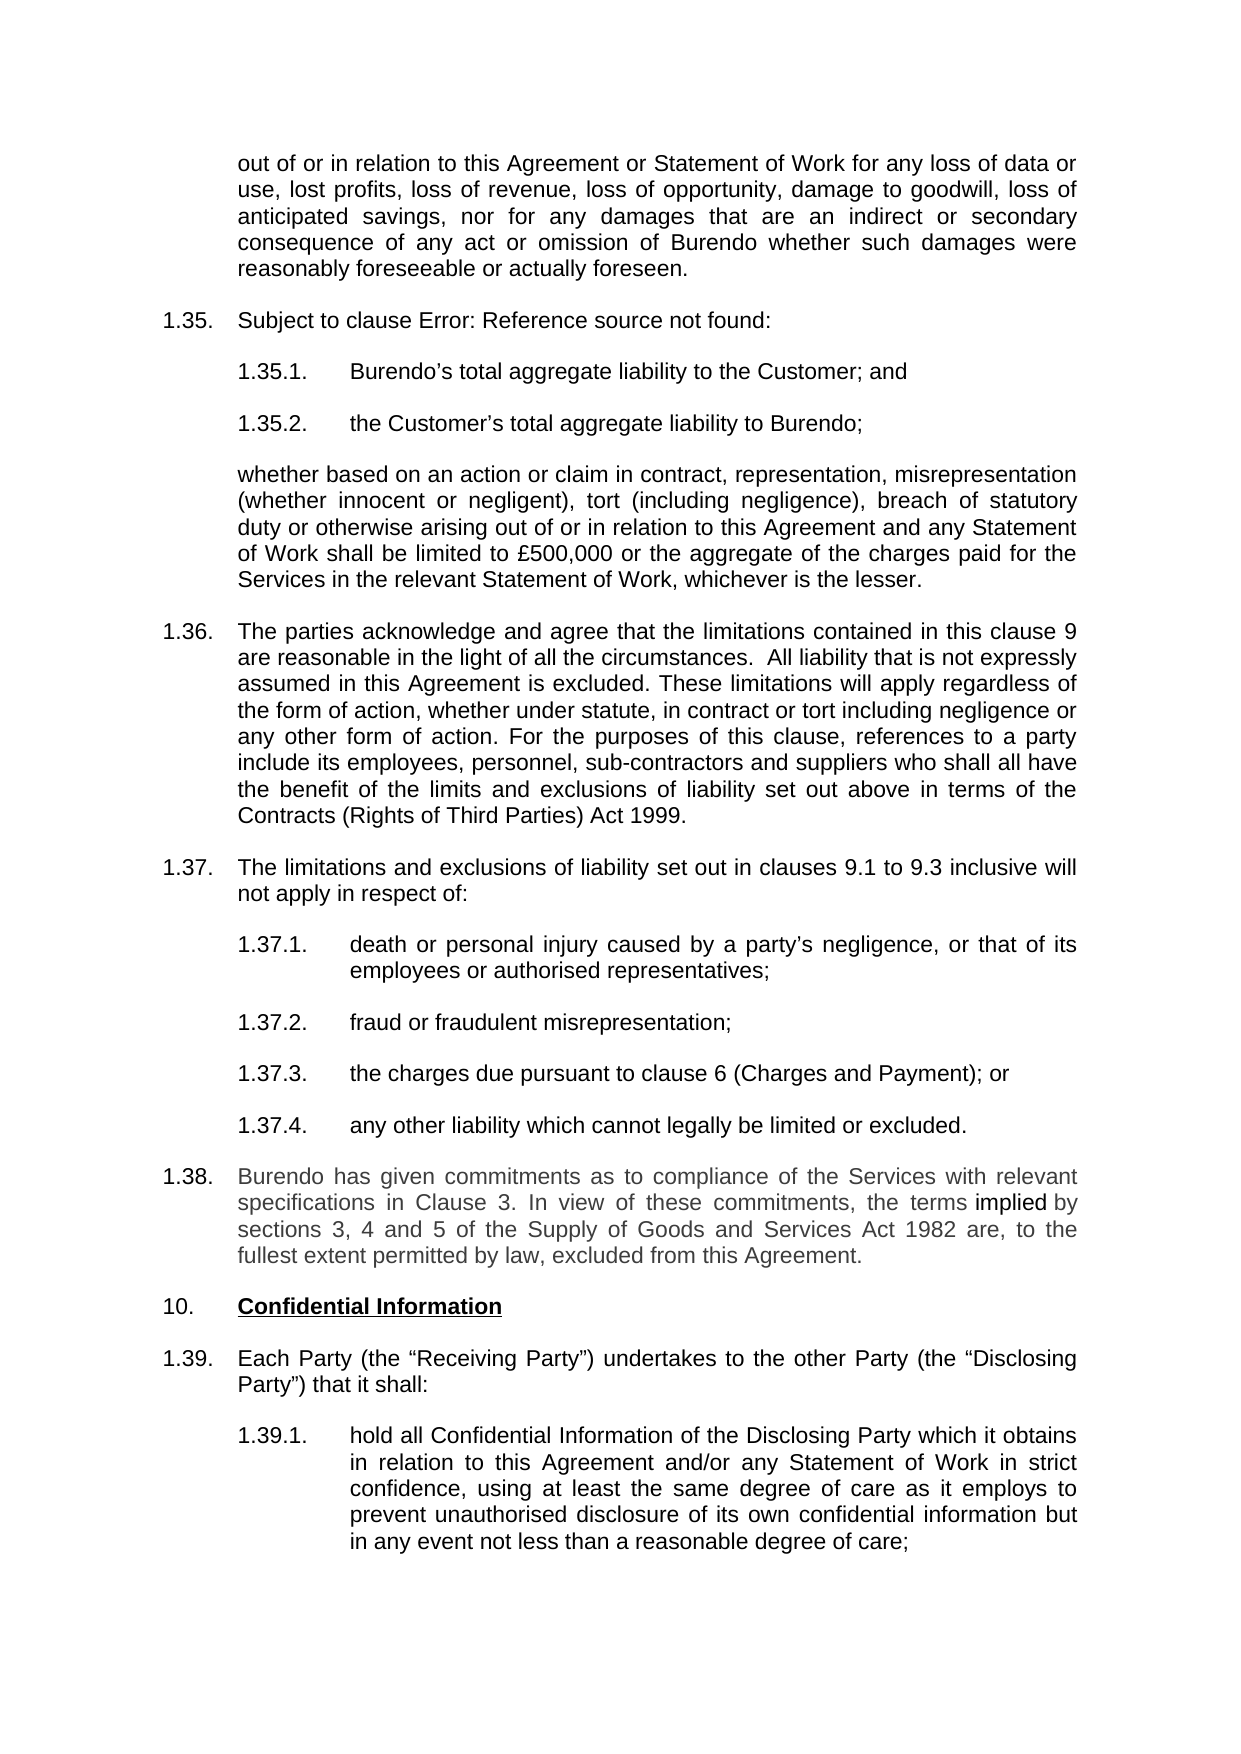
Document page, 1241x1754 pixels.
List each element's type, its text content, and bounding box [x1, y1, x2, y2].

list Burendo has given commitments as to compliance of the Services with relevant specifications in Clause 3. In view of these commitments, the terms implied by sections 3, 4 and 5 of the Supply of Goods and Services Act 1982 are, to the fullest extent permitted by law, excluded from this Agreement. [162, 1163, 1078, 1268]
list Subject to clause 9.4: [162, 307, 1078, 333]
subtitle Confidential Information [162, 1293, 1078, 1320]
list fraud or fraudulent misrepresentation; [237, 1009, 1078, 1035]
list out of or in relation to this Agreement or Statement of Work for any loss of data or use, lost profits, loss of revenue, loss of opportunity, damage to goodwill, loss of anticipated savings, nor for any damages that are an indirect or secondary consequence of any act or omission of Burendo whether such damages were reasonably foreseeable or actually foreseen. [162, 150, 1078, 282]
list Each Party (the “Receiving Party”) undertakes to the other Party (the “Disclosing Party”) that it shall: [162, 1345, 1078, 1397]
text whether based on an action or claim in contract, representation, misrepresentation (whether innocent or negligent), tort (including negligence), breach of statutory duty or otherwise arising out of or in relation to this Agreement and any Statement of Work shall be limited to £500,000 or the aggregate of the charges paid for the Services in the relevant Statement of Work, whichever is the lesser. [237, 461, 1078, 593]
list hold all Confidential Information of the Disclosing Party which it obtains in relation to this Agreement and/or any Statement of Work in strict confidence, using at least the same degree of care as it employs to prevent unauthorised disclosure of its own confidential information but in any event not less than a reasonable degree of care; [237, 1422, 1078, 1554]
list the Customer’s total aggregate liability to Burendo; [237, 409, 1078, 436]
list The limitations and exclusions of liability set out in clauses 9.1 to 9.3 inclusive will not apply in respect of: [162, 853, 1078, 906]
list the charges due pursuant to clause 6 (Charges and Payment); or [237, 1060, 1078, 1087]
list death or personal injury caused by a party’s negligence, or that of its employees or authorised representatives; [237, 931, 1078, 984]
list Burendo’s total aggregate liability to the Customer; and [237, 358, 1078, 384]
list The parties acknowledge and agree that the limitations contained in this clause 9 are reasonable in the light of all the circumstances. All liability that is not expressly assumed in this Agreement is excluded. These limitations will apply regardless of the form of action, whether under statute, in contract or tort including negligence or any other form of action. For the purposes of this clause, references to a party include its employees, personnel, sub-contractors and suppliers who shall all have the benefit of the limits and exclusions of liability set out above in terms of the Contracts (Rights of Third Parties) Act 1999. [162, 618, 1078, 828]
list any other liability which cannot legally be limited or excluded. [237, 1112, 1078, 1138]
